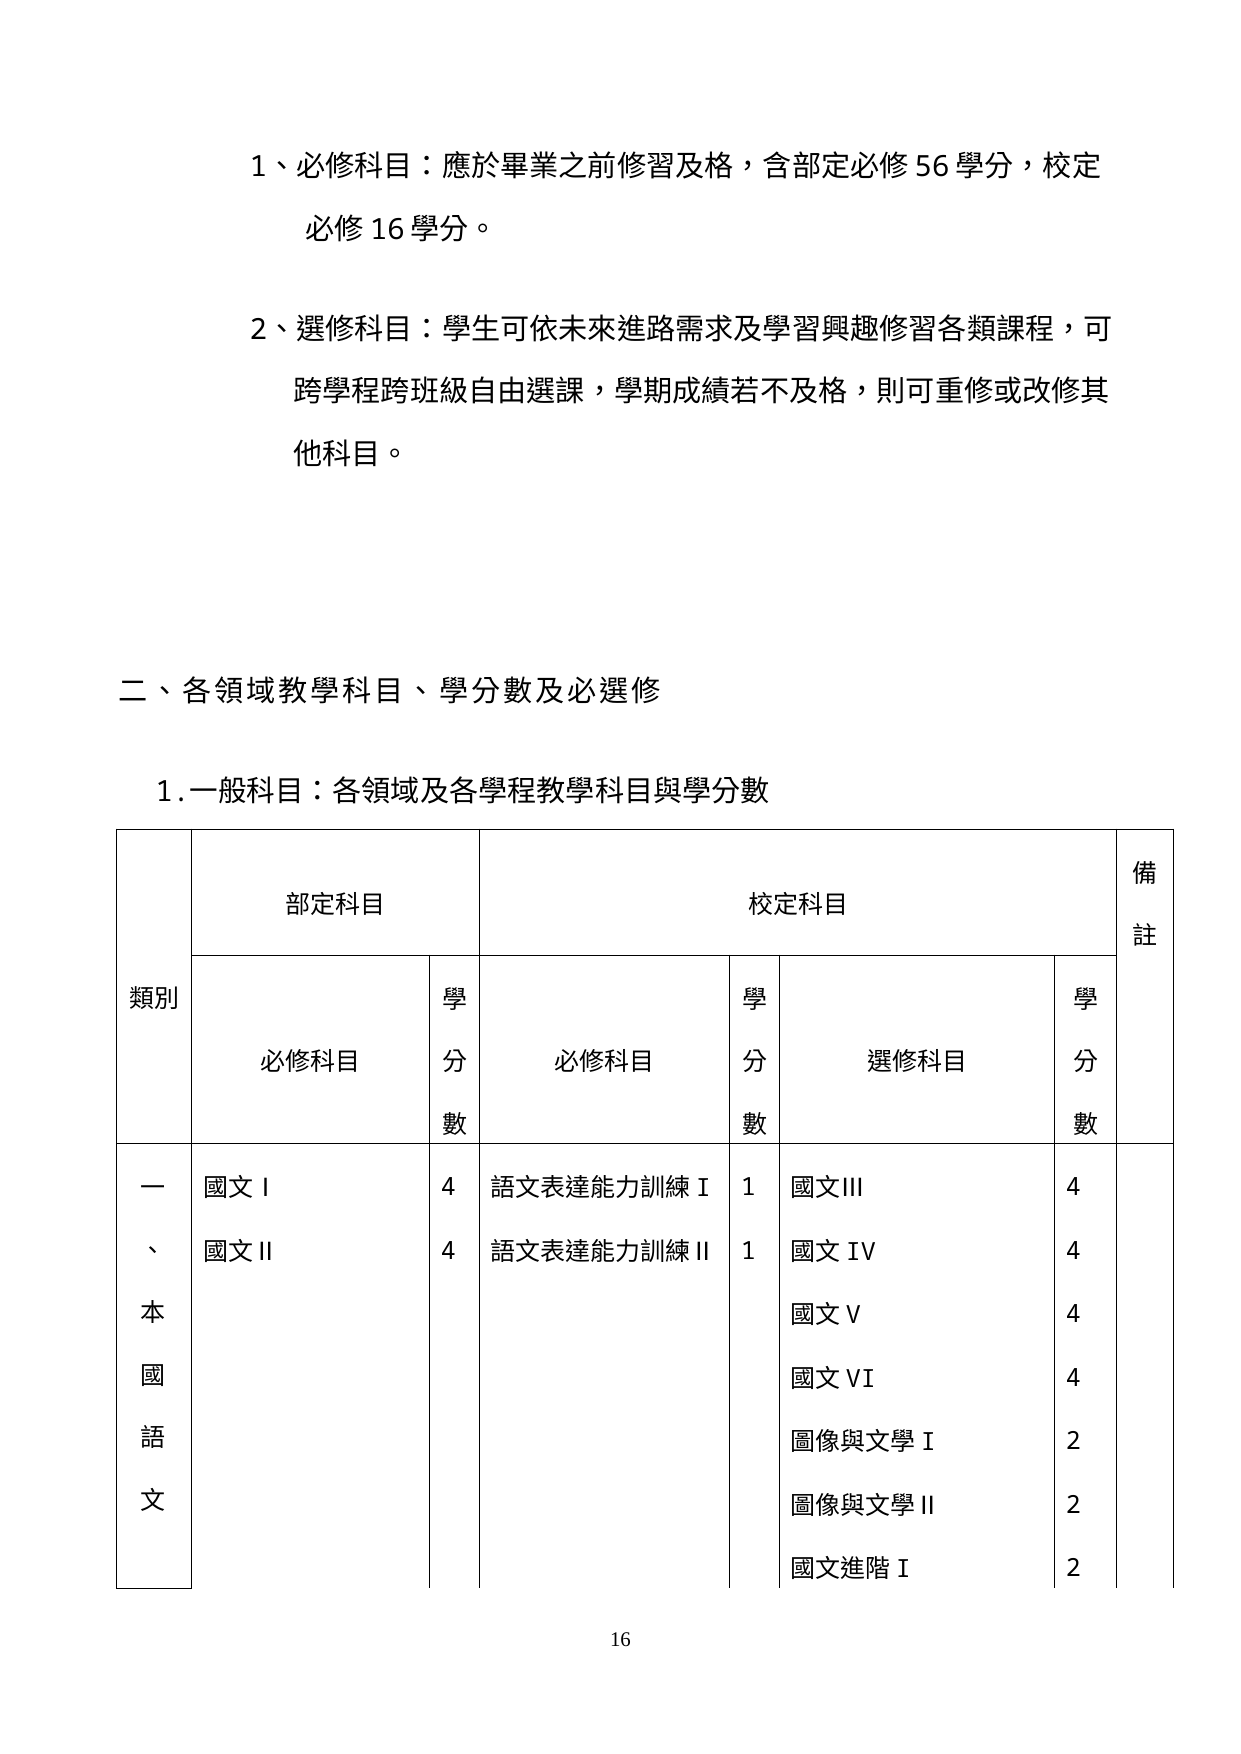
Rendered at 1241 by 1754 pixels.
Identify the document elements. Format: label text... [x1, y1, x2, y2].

table_cell [730, 1461, 779, 1524]
table_cell [730, 1524, 779, 1588]
table_cell [1117, 1397, 1173, 1461]
table_cell 國文Ⅲ [780, 1144, 1054, 1207]
table_cell 國文Ⅰ [192, 1144, 429, 1207]
table_cell 4 [1055, 1207, 1116, 1270]
table_header 部定科目 [192, 830, 479, 954]
table_cell 必修科目 [480, 956, 729, 1143]
table_cell 學分數 [730, 956, 779, 1143]
table_cell 2 [1055, 1524, 1116, 1588]
text 二、各領域教學科目、學分數及必選修 [118, 668, 1122, 710]
table_cell 國文Ⅱ [192, 1207, 429, 1270]
table_cell [1117, 955, 1173, 1143]
table_cell 國文IV [780, 1207, 1054, 1270]
table_cell [1117, 1144, 1173, 1207]
text 2、選修科目：學生可依未來進路需求及學習興趣修習各類課程，可跨學程跨班級自由選課，學期成績若不及格，則可重修或改修其他科目。 [249, 285, 1122, 472]
text 1.一般科目：各領域及各學程教學科目與學分數 [129, 747, 1122, 810]
table_cell [192, 1524, 429, 1588]
table_cell 1 [730, 1207, 779, 1270]
table_cell 1 [730, 1144, 779, 1207]
table_cell [430, 1461, 479, 1524]
table_cell [480, 1334, 729, 1397]
table_cell [192, 1461, 429, 1524]
table_cell [480, 1397, 729, 1461]
table_cell [1117, 1461, 1173, 1524]
table_cell 2 [1055, 1461, 1116, 1524]
table_cell [480, 1524, 729, 1588]
table_cell 學分數 [1055, 956, 1116, 1143]
table_header 校定科目 [480, 830, 1116, 954]
table_cell 4 [1055, 1270, 1116, 1334]
table_cell [430, 1334, 479, 1397]
table_header 備註 [1117, 830, 1173, 954]
table_cell 4 [430, 1207, 479, 1270]
table_cell [730, 1270, 779, 1334]
table_cell [192, 1397, 429, 1461]
text 1、必修科目：應於畢業之前修習及格，含部定必修56學分，校定必修16學分。 [249, 122, 1122, 247]
table_cell [192, 1334, 429, 1397]
table_cell [730, 1334, 779, 1397]
table_cell 選修科目 [780, 956, 1054, 1143]
table_cell [480, 1461, 729, 1524]
table_cell 2 [1055, 1397, 1116, 1461]
table_cell 國文V [780, 1270, 1054, 1334]
table_cell [730, 1397, 779, 1461]
table_cell 語文表達能力訓練Ⅱ [480, 1207, 729, 1270]
table_cell 國文VI [780, 1334, 1054, 1397]
table_cell 必修科目 [192, 956, 429, 1143]
table_cell [480, 1270, 729, 1334]
table_cell 圖像與文學I [780, 1397, 1054, 1461]
table_cell 學分數 [430, 956, 479, 1143]
table_cell [430, 1397, 479, 1461]
table_cell 4 [1055, 1144, 1116, 1207]
table_cell 一、本國語文 [117, 1144, 191, 1588]
table_cell [430, 1270, 479, 1334]
table_cell 國文進階I [780, 1524, 1054, 1588]
table_cell [1117, 1524, 1173, 1588]
table_cell 4 [430, 1144, 479, 1207]
table_cell 語文表達能力訓練I [480, 1144, 729, 1207]
table_cell [1117, 1270, 1173, 1334]
table_cell 4 [1055, 1334, 1116, 1397]
table_cell [192, 1270, 429, 1334]
table_header 類別 [117, 830, 191, 1143]
table_cell [1117, 1334, 1173, 1397]
table_cell 圖像與文學Ⅱ [780, 1461, 1054, 1524]
table_cell [1117, 1207, 1173, 1270]
table_cell [430, 1524, 479, 1588]
